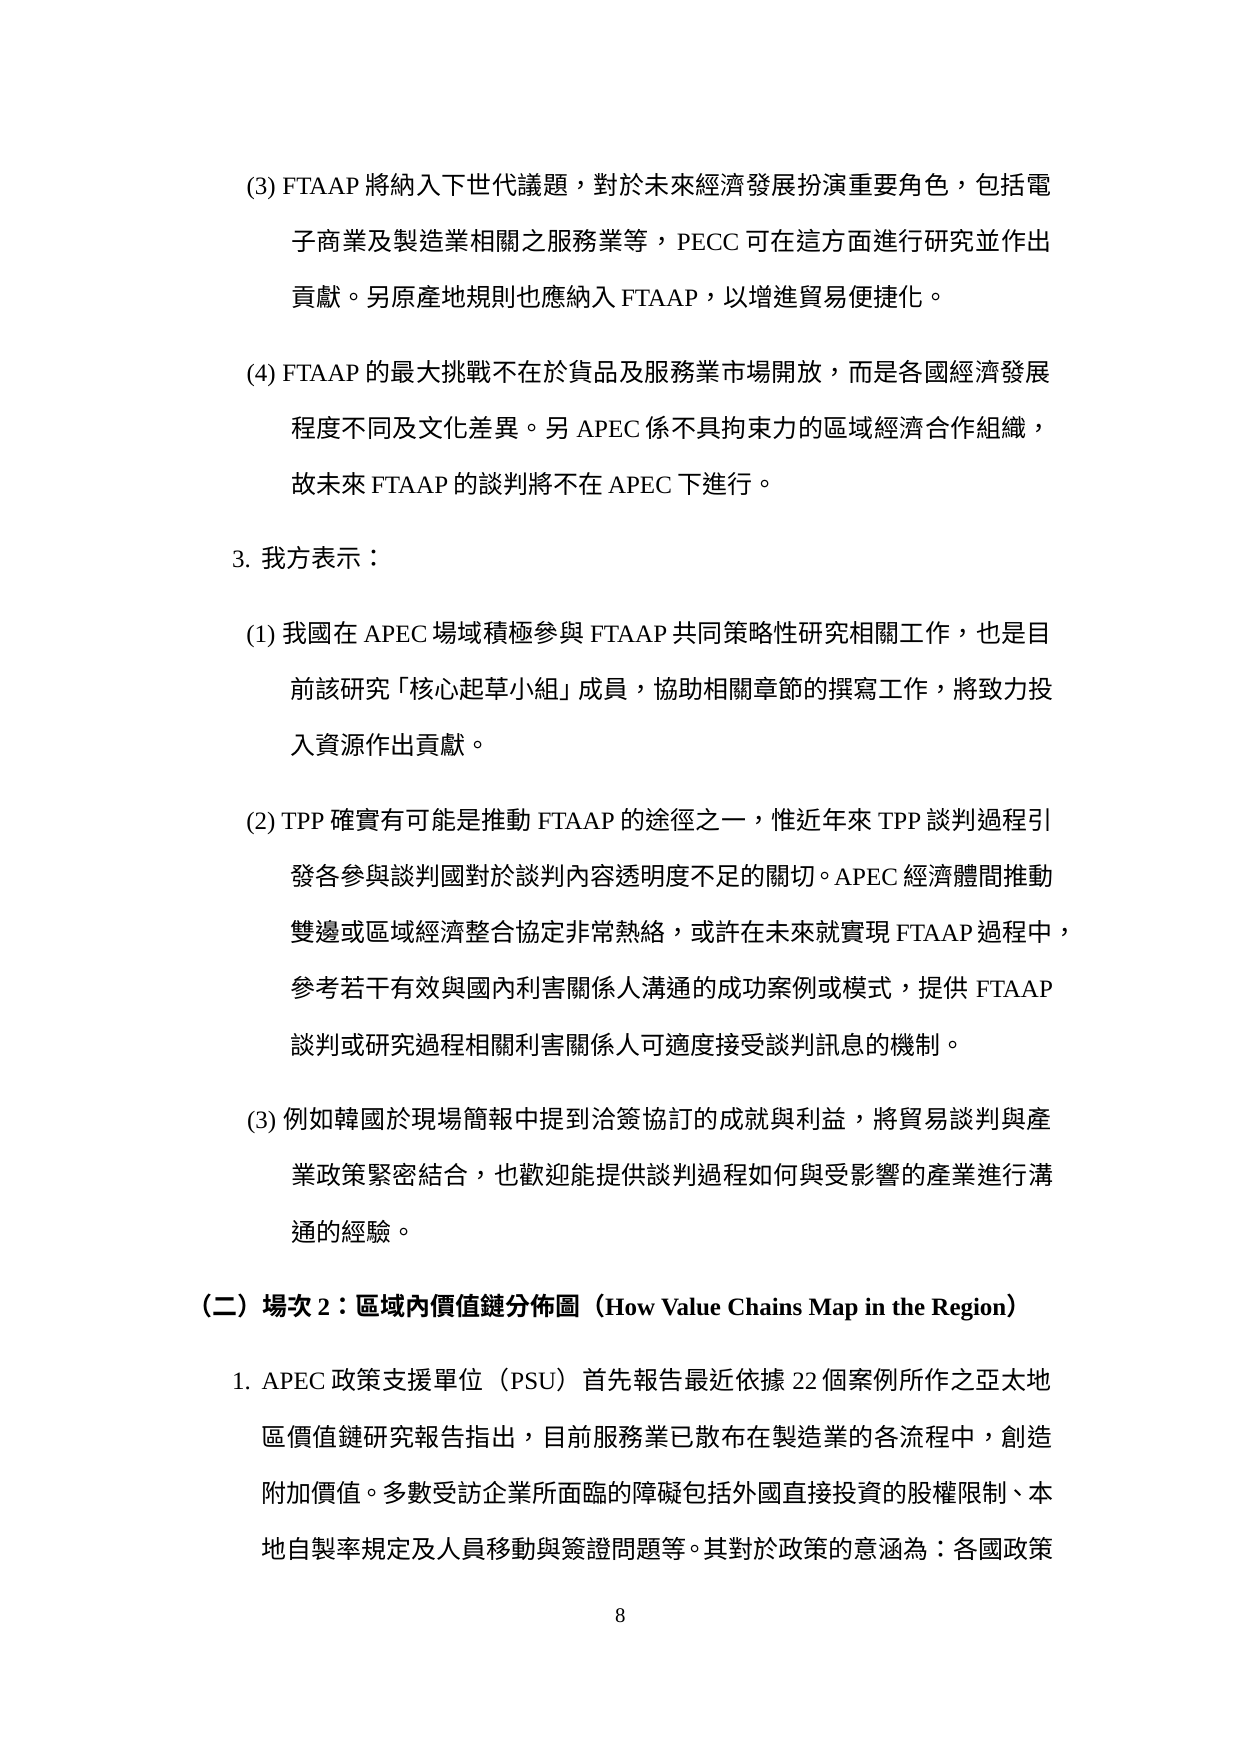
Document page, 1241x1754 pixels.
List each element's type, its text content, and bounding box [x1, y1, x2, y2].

list 我方表示： [232, 538, 1053, 576]
text (2) TPP確實有可能是推動FTAAP的途徑之一，惟近年來TPP談判過程引發各參與談判國對於談判內容透明度不足的關切。APEC經濟體間推動雙邊或區域經濟整合協定非常熱絡，或許在未來就實現FTAAP過程中，參考若干有效與國內利害關係人溝通的成功案例或模式，提供FTAAP談判或研究過程相關利害關係人可適度接受談判訊息的機制。 [246, 799, 1053, 1062]
list APEC政策支援單位（PSU）首先報告最近依據22個案例所作之亞太地區價值鏈研究報告指出，目前服務業已散布在製造業的各流程中，創造附加價值。多數受訪企業所面臨的障礙包括外國直接投資的股權限制、本地自製率規定及人員移動與簽證問題等。其對於政策的意涵為：各國政策 [232, 1360, 1053, 1566]
text (3) 例如韓國於現場簡報中提到洽簽協訂的成就與利益，將貿易談判與產業政策緊密結合，也歡迎能提供談判過程如何與受影響的產業進行溝通的經驗。 [247, 1099, 1053, 1249]
text （二）場次2：區域內價值鏈分佈圖（How Value Chains Map in the Region） [187, 1286, 1053, 1323]
text (3) FTAAP將納入下世代議題，對於未來經濟發展扮演重要角色，包括電子商業及製造業相關之服務業等，PECC可在這方面進行研究並作出貢獻。另原產地規則也應納入FTAAP，以增進貿易便捷化。 [246, 164, 1053, 314]
text (4) FTAAP的最大挑戰不在於貨品及服務業市場開放，而是各國經濟發展程度不同及文化差異。另APEC係不具拘束力的區域經濟合作組織，故未來FTAAP的談判將不在APEC下進行。 [246, 351, 1053, 501]
text (1) 我國在APEC場域積極參與FTAAP共同策略性研究相關工作，也是目前該研究「核心起草小組」成員，協助相關章節的撰寫工作，將致力投入資源作出貢獻。 [246, 613, 1053, 763]
